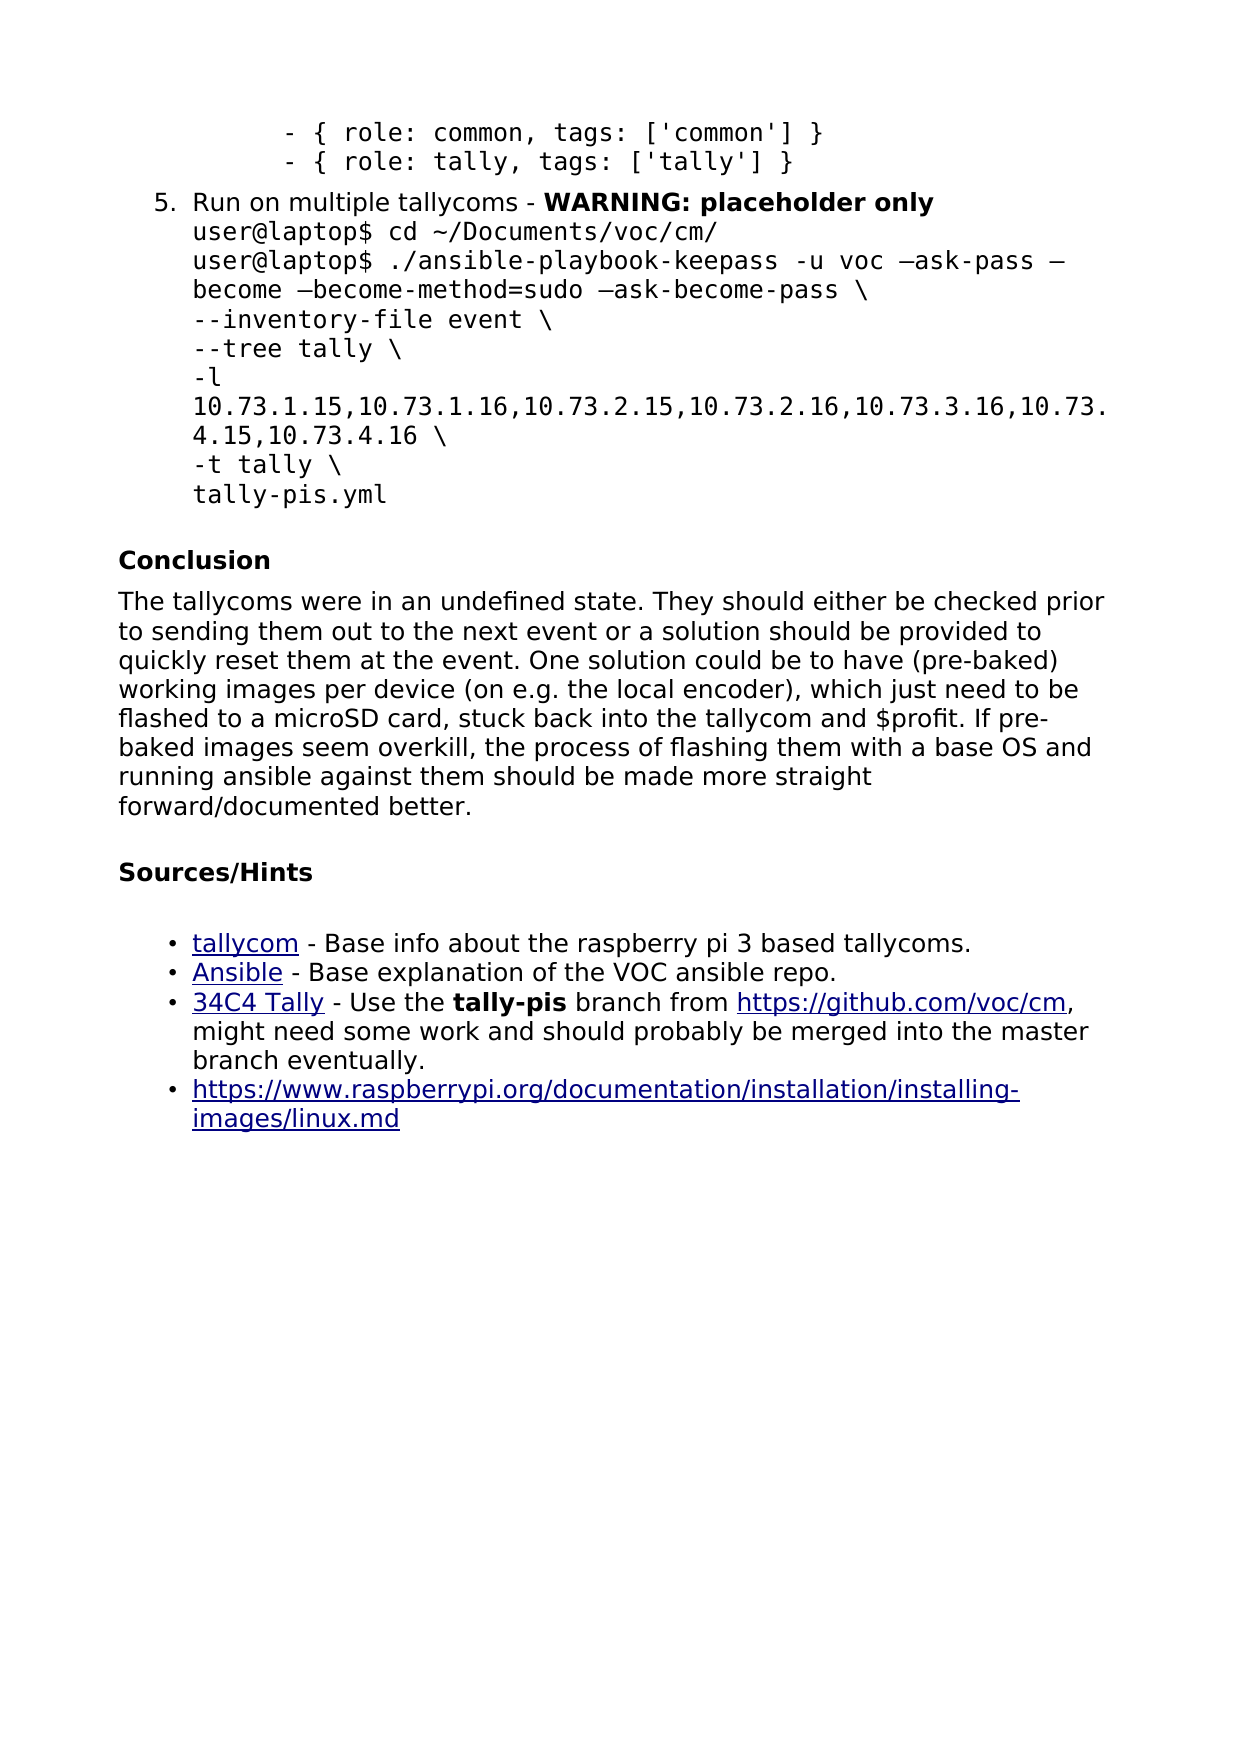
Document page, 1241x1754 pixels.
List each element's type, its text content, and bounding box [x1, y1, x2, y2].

text The tallycoms were in an undefined state. They should either be checked prior to sending them out to the next event or a solution should be provided to quickly reset them at the event. One solution could be to have (pre-baked) working images per device (on e.g. the local encoder), which just need to be flashed to a microSD card, stuck back into the tallycom and $profit. If pre-baked images seem overkill, the process of flashing them with a base OS and running ansible against them should be made more straight forward/documented better. [118, 587, 1122, 821]
subtitle Conclusion [118, 546, 1122, 575]
list - { role: common, tags: ['common'] } - { role: tally, tags: ['tally'] } [177, 118, 1122, 176]
list Ansible - Base explanation of the VOC ansible repo. [177, 959, 1122, 988]
list 34C4 Tally - Use the tally-pis branch from https://github.com/voc/cm, might need some work and should probably be merged into the master branch eventually. [177, 988, 1122, 1075]
list https://www.raspberrypi.org/documentation/installation/installing-images/linux.md [177, 1075, 1122, 1134]
list tallycom - Base info about the raspberry pi 3 based tallycoms. [177, 929, 1122, 959]
list Run on multiple tallycoms - WARNING: placeholder only [177, 188, 1122, 217]
list user@laptop$ cd ~/Documents/voc/cm/ user@laptop$ ./ansible-playbook-keepass -u voc –ask-pass –become –become-method=sudo –ask-become-pass \ --inventory-file event \ --tree tally \ -l 10.73.1.15,10.73.1.16,10.73.2.15,10.73.2.16,10.73.3.16,10.73.4.15,10.73.4.16 \ -t tally \ tally-pis.yml [177, 217, 1122, 509]
subtitle Sources/Hints [118, 858, 1122, 887]
